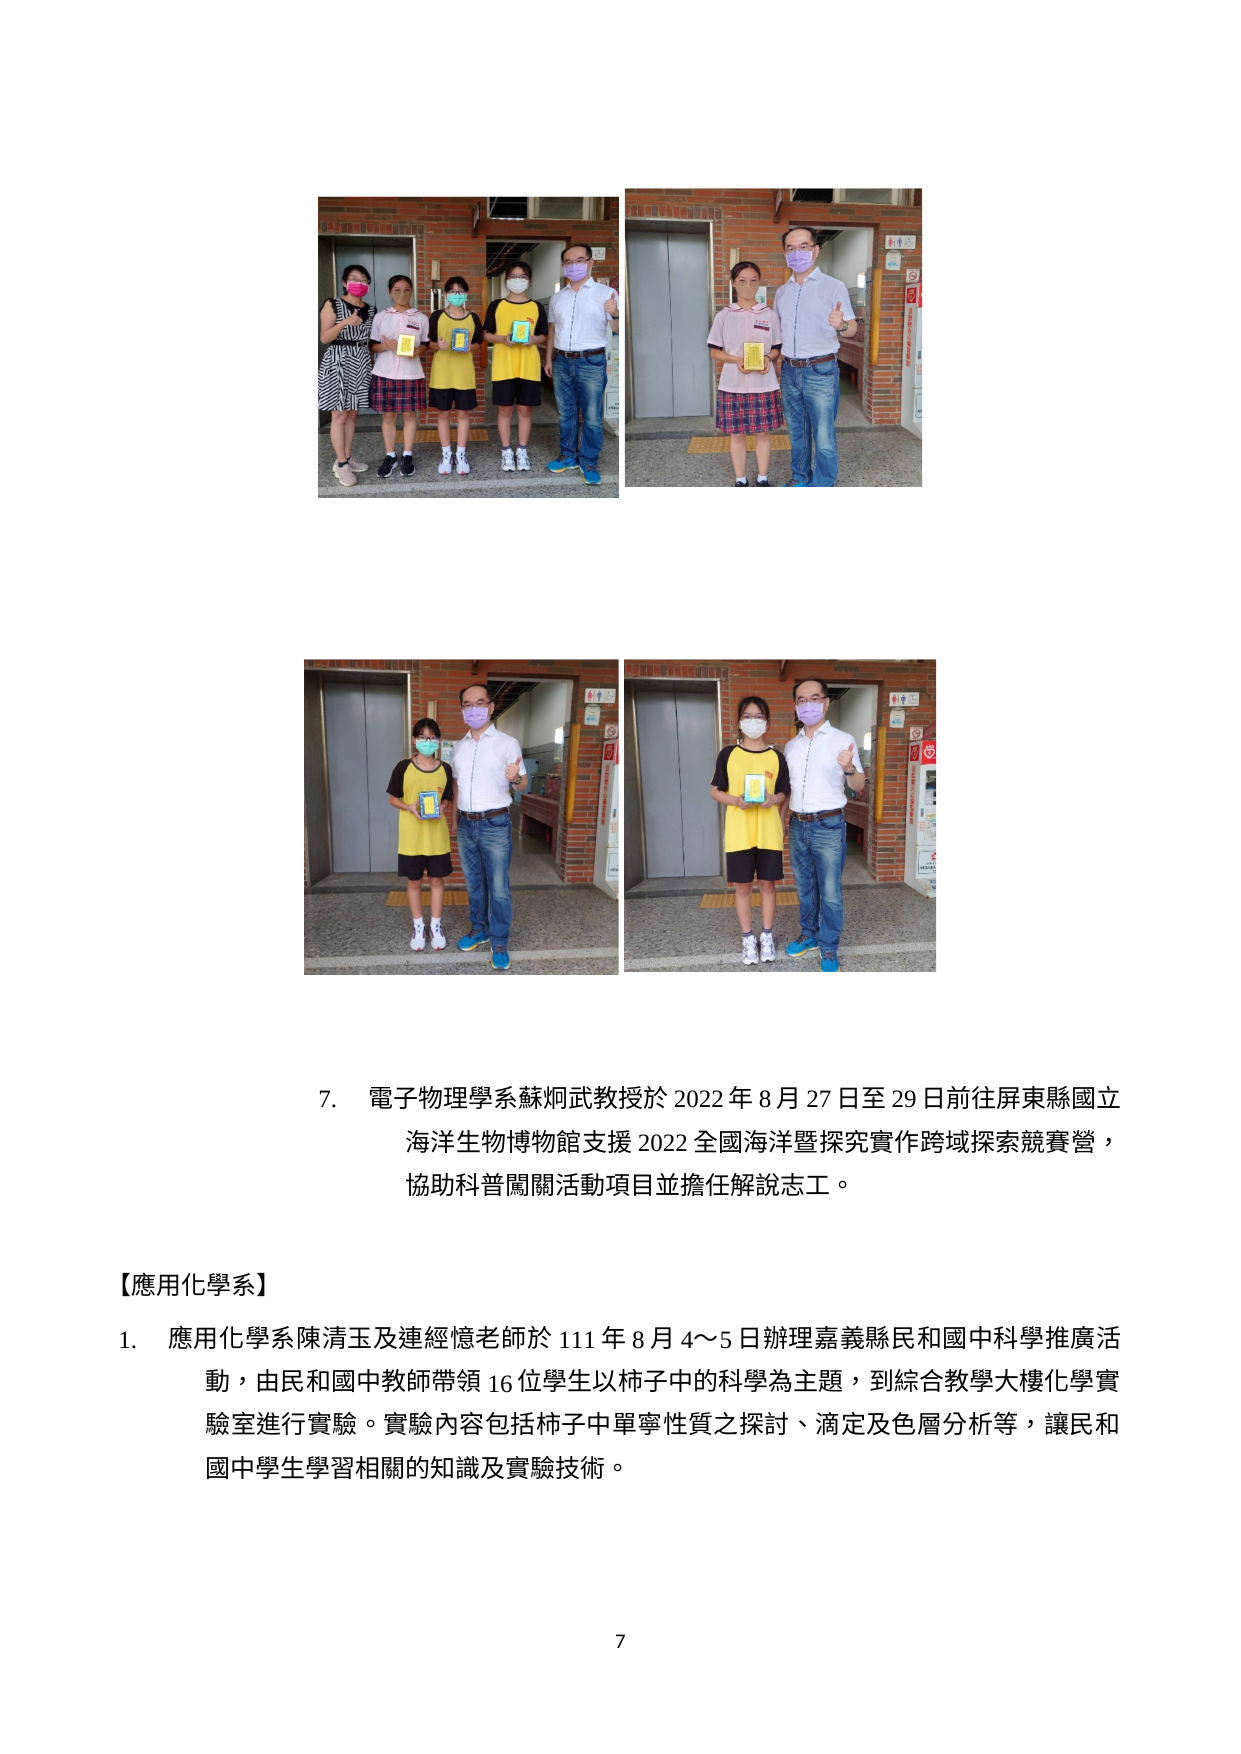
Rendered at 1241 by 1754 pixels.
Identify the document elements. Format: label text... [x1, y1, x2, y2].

text 【應用化學系】 [106, 1265, 1122, 1302]
list 應用化學系陳清玉及連經憶老師於111年8月4～5日辦理嘉義縣民和國中科學推廣活動，由民和國中教師帶領16位學生以柿子中的科學為主題，到綜合教學大樓化學實驗室進行實驗。實驗內容包括柿子中單寧性質之探討、滴定及色層分析等，讓民和國中學生學習相關的知識及實驗技術。 [118, 1318, 1122, 1485]
list 電子物理學系蘇炯武教授於2022年8月27日至29日前往屏東縣國立海洋生物博物館支援2022全國海洋暨探究實作跨域探索競賽營，協助科普闖關活動項目並擔任解說志工。 [318, 1079, 1122, 1202]
